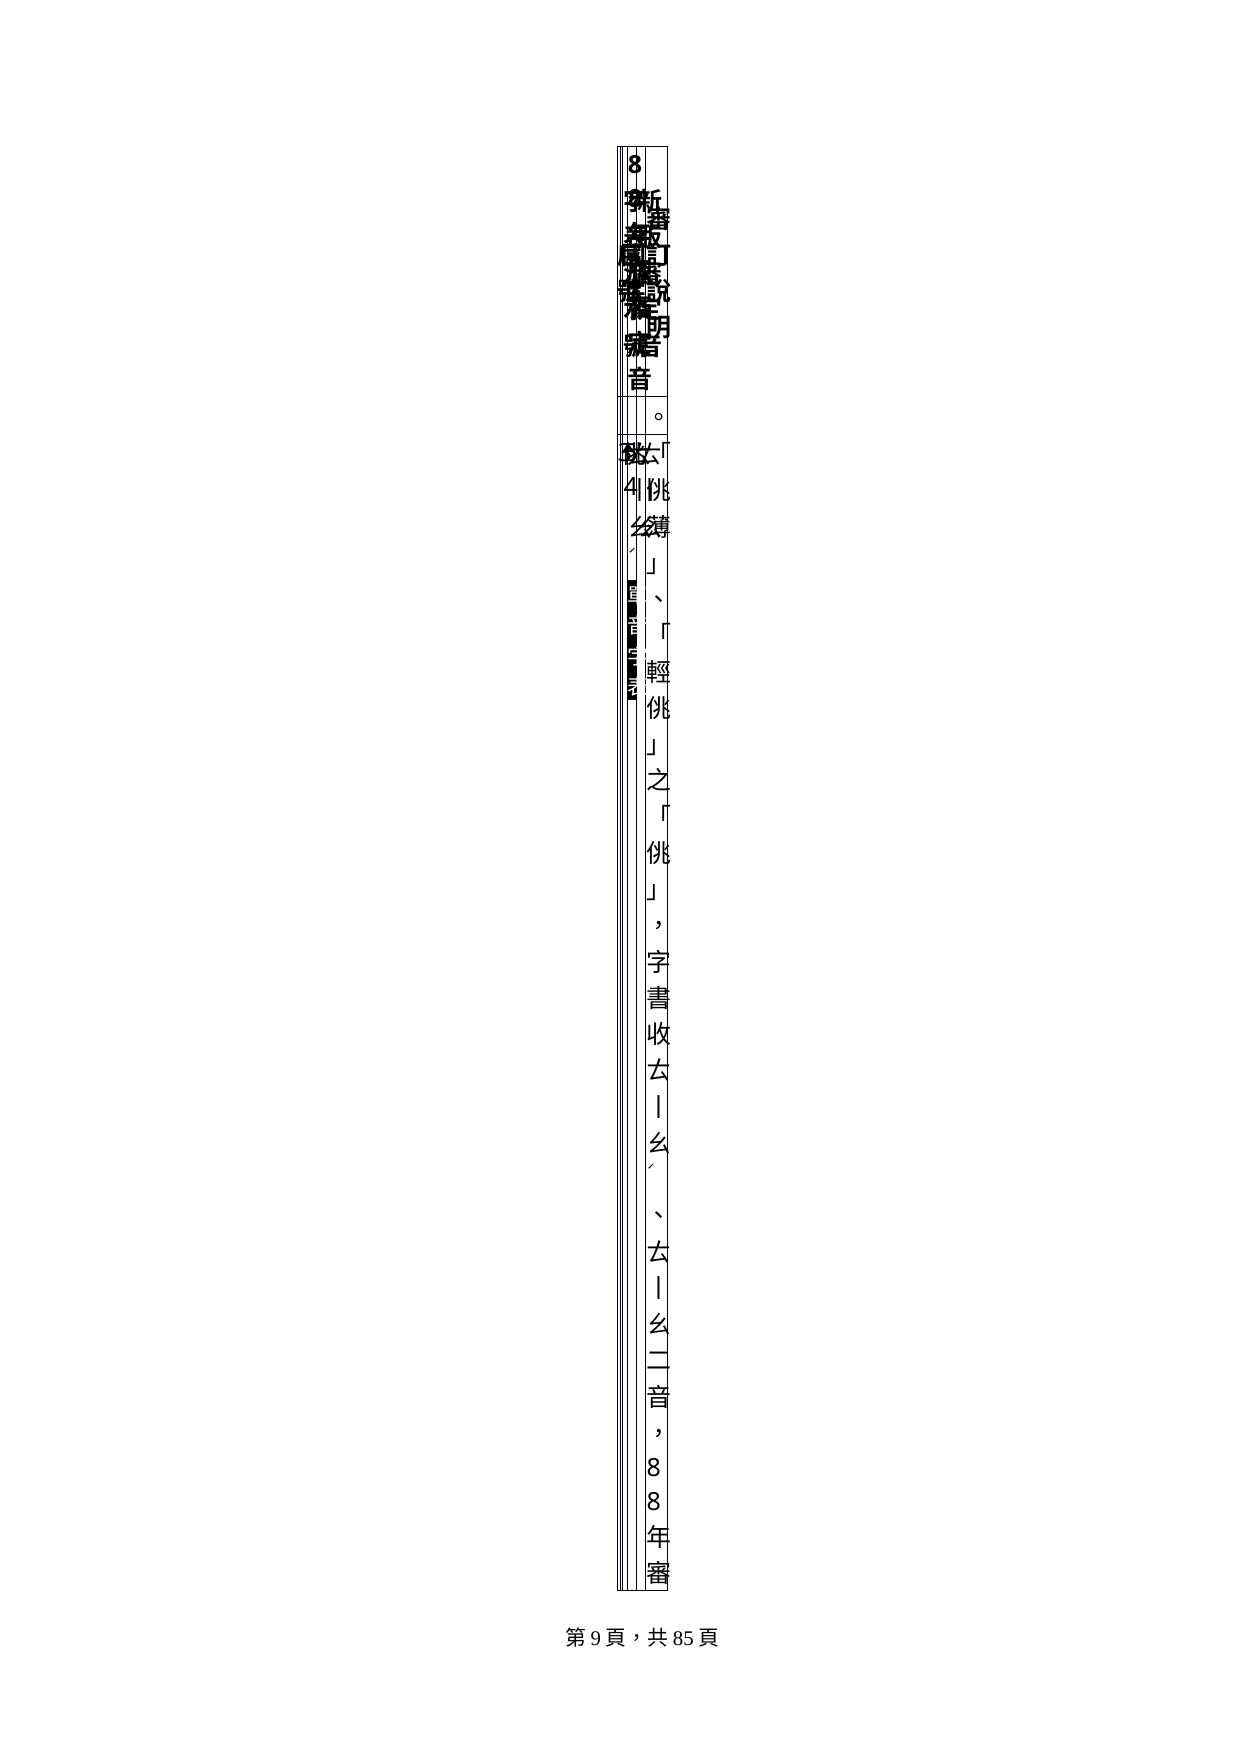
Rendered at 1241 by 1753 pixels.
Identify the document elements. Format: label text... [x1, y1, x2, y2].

table_cell 「佻薄」、「輕佻」之「佻」，字書收ㄊ丨ㄠˊ、ㄊ丨ㄠ二音，88年審訂表據《國語辭典》取ㄊ丨ㄠˊ音；今口語「佻薄、輕佻」習讀作ㄊ丨ㄠ音，從俗改取ㄊ丨ㄠ。 [646, 533, 667, 1590]
table_header 審訂說明 [652, 230, 667, 245]
table_header 審訂說明 [656, 265, 667, 285]
table_cell 54 [623, 461, 627, 1590]
table_cell ㄊ丨ㄠ [637, 463, 645, 525]
table_header 審訂說明 [646, 248, 664, 263]
table_cell ㄊ丨ㄠˊ 單音字表 [628, 491, 636, 600]
table_cell ㄊ丨ㄠ [637, 650, 645, 658]
table_cell ㄊ丨ㄠˊ 單音字表 [628, 624, 636, 658]
table_header 審訂說明 [646, 206, 652, 224]
table_header 88年版 審定音 [628, 205, 636, 227]
table_cell 1.ㄐ丨ㄚ 2.ㄑ丨ㄝˊ [637, 397, 645, 433]
table_cell ㄊ丨ㄠˊ 單音字表 [628, 659, 636, 685]
table_cell ㄊ丨ㄠˊ 單音字表 [628, 690, 636, 1590]
table_header 審訂說明 [646, 284, 659, 299]
table_cell ㄊ丨ㄠ [637, 624, 645, 649]
table_cell ㄊ丨ㄠ [637, 435, 645, 448]
table_cell ㄊ丨ㄠ [637, 687, 645, 1590]
table_header 88年版 審定音 [628, 171, 636, 191]
table_header 字表 流水號 [623, 300, 627, 396]
table_cell 「佻薄」、「輕佻」之「佻」，字書收ㄊ丨ㄠˊ、ㄊ丨ㄠ二音，88年審訂表據《國語辭典》取ㄊ丨ㄠˊ音；今口語「佻薄、輕佻」習讀作ㄊ丨ㄠ音，從俗改取ㄊ丨ㄠ。 [646, 435, 667, 525]
table_header 字表 流水號 [623, 147, 627, 244]
table_cell 41 [623, 397, 627, 433]
table_header 審訂說明 [647, 293, 667, 317]
table_header 審訂說明 [651, 320, 658, 336]
table_cell 1.ㄐ丨ㄚ 2.ㄑ丨ㄝˊ [628, 397, 636, 433]
table_cell ㄊ丨ㄠ [637, 602, 645, 617]
table_header 審訂說明 [646, 330, 667, 396]
table_header 新版 審定音 [637, 354, 645, 369]
table_cell ㄊ丨ㄠ [637, 535, 645, 591]
table_header 審訂說明 [646, 147, 667, 208]
table_header 新版 審定音 [637, 318, 645, 333]
table_cell ㄊ丨ㄠˊ 單音字表 [628, 463, 636, 489]
table_header 88年版 審定音 [628, 312, 636, 335]
table_header 新版 審定音 [637, 205, 645, 224]
table_cell ㄊ丨ㄠ [637, 659, 645, 678]
table_header 新版 審定音 [637, 147, 645, 191]
